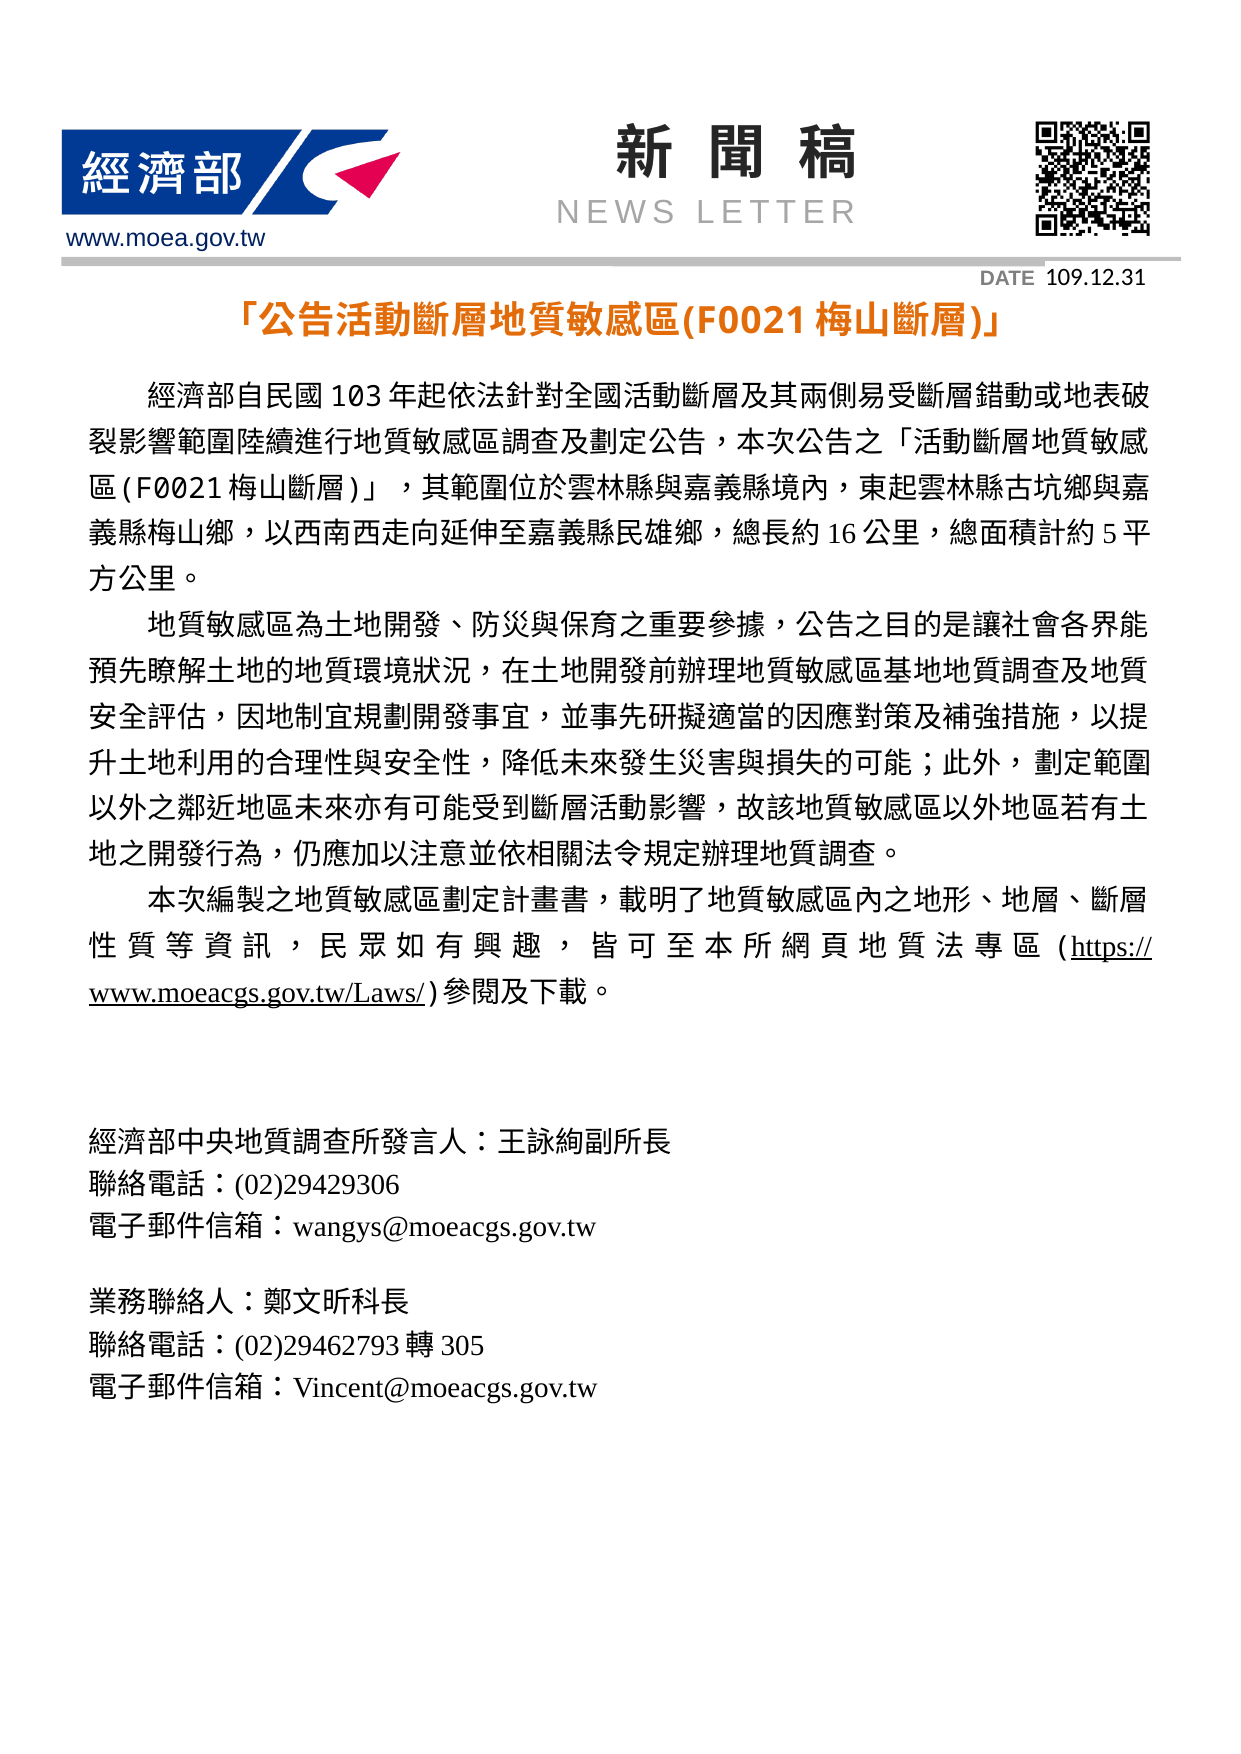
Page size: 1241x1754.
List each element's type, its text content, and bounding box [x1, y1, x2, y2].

text 電子郵件信箱：Vincent@moeacgs.gov.tw [88, 1363, 1152, 1406]
text 本次編製之地質敏感區劃定計畫書，載明了地質敏感區內之地形、地層、斷層性質等資訊，民眾如有興趣，皆可至本所網頁地質法專區(https://www.moeacgs.gov.tw/Laws/)參閱及下載。 [89, 874, 1152, 1011]
text 聯絡電話：(02)29462793轉305 [88, 1321, 1152, 1363]
text 經濟部自民國103年起依法針對全國活動斷層及其兩側易受斷層錯動或地表破裂影響範圍陸續進行地質敏感區調查及劃定公告，本次公告之「活動斷層地質敏感區(F0021梅山斷層)」，其範圍位於雲林縣與嘉義縣境內，東起雲林縣古坑鄉與嘉義縣梅山鄉，以西南西走向延伸至嘉義縣民雄鄉，總長約16公里，總面積計約5平方公里。 [89, 370, 1152, 599]
text 109.12.31 [1045, 261, 1194, 291]
text 地質敏感區為土地開發、防災與保育之重要參據，公告之目的是讓社會各界能預先瞭解土地的地質環境狀況，在土地開發前辦理地質敏感區基地地質調查及地質安全評估，因地制宜規劃開發事宜，並事先研擬適當的因應對策及補強措施，以提升土地利用的合理性與安全性，降低未來發生災害與損失的可能；此外，劃定範圍以外之鄰近地區未來亦有可能受到斷層活動影響，故該地質敏感區以外地區若有土地之開發行為，仍應加以注意並依相關法令規定辦理地質調查。 [89, 599, 1152, 874]
text 「公告活動斷層地質敏感區(F0021梅山斷層)」 [88, 296, 1152, 342]
text 經濟部中央地質調查所發言人：王詠絢副所長 聯絡電話：(02)29429306 電子郵件信箱：wangys@moeacgs.gov.tw 業務聯絡人：鄭文昕科長 [88, 1118, 1152, 1321]
